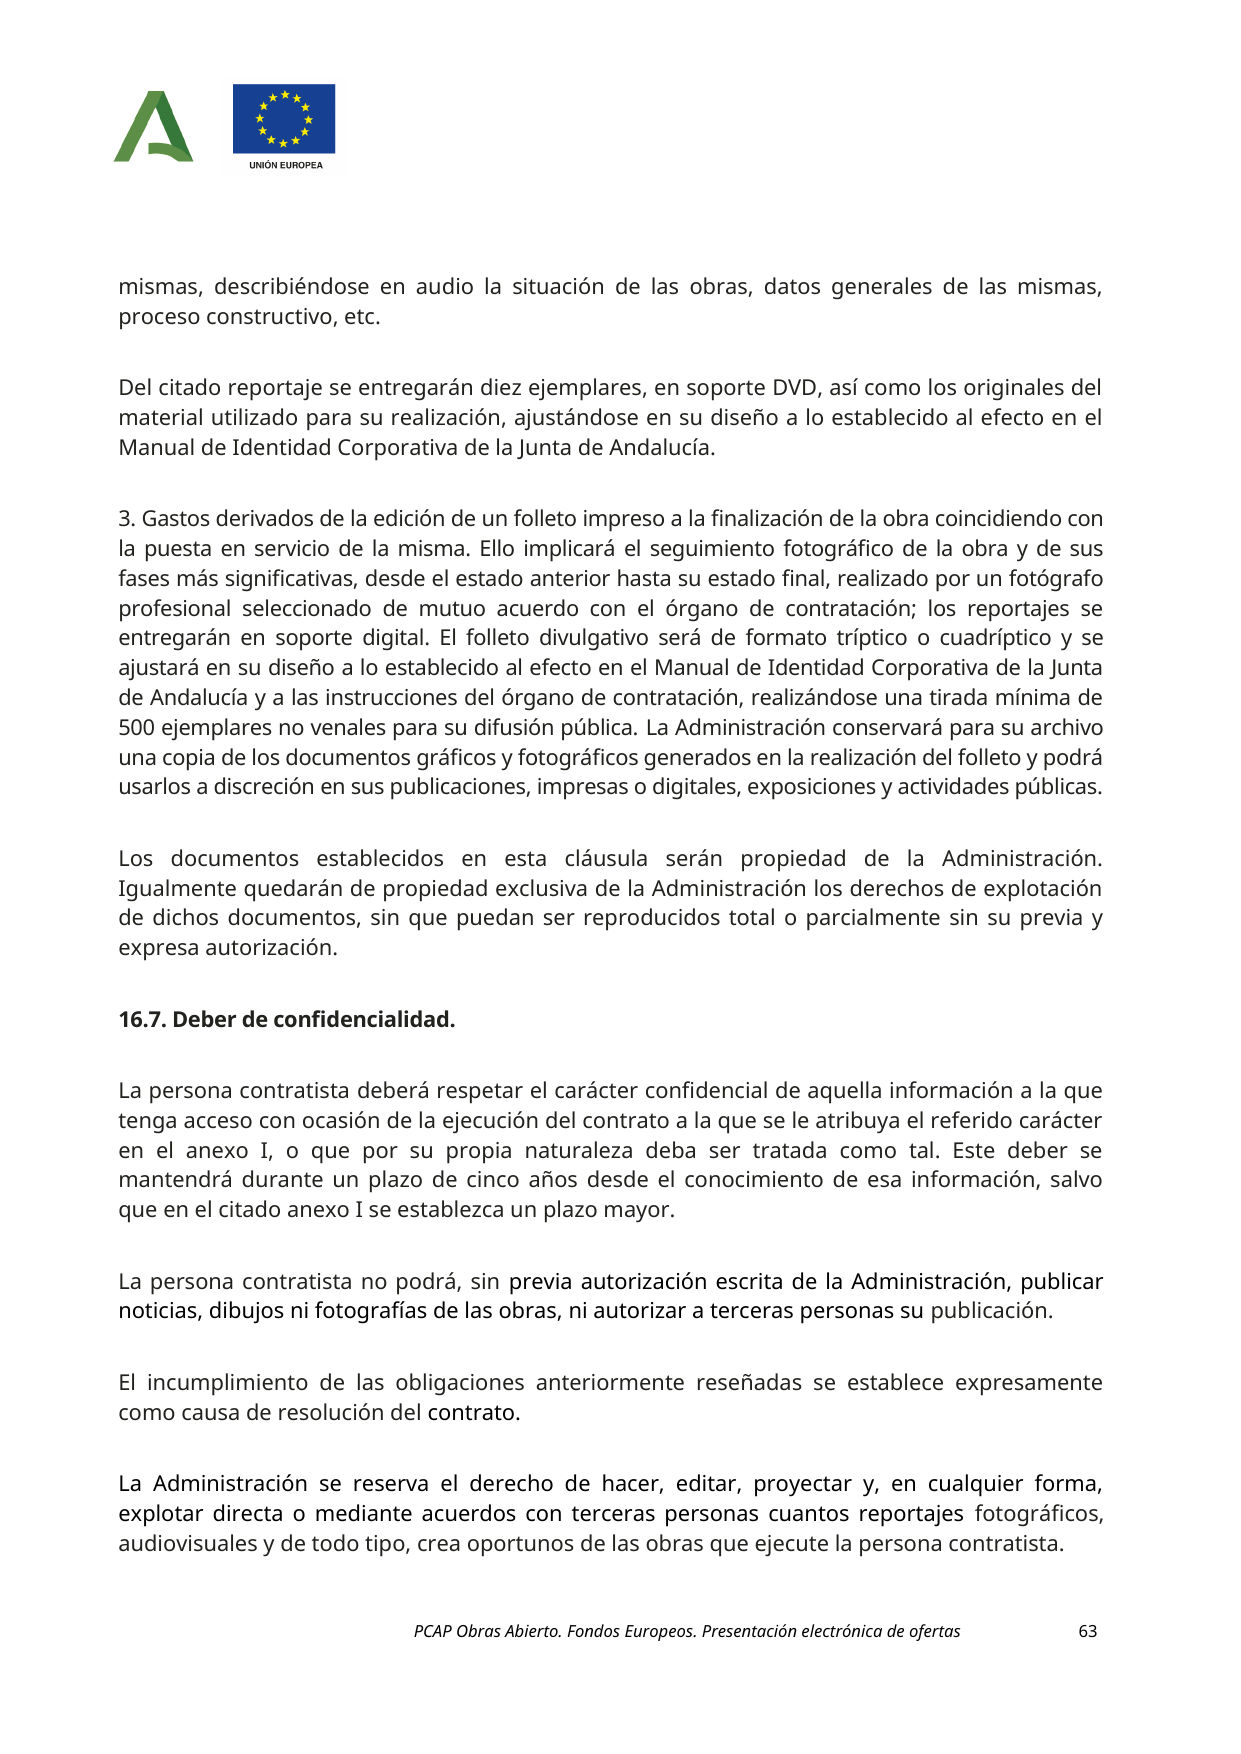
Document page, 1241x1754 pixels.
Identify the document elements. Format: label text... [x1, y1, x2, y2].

text Los documentos establecidos en esta cláusula serán propiedad de la Administración. Igualmente quedarán de propiedad exclusiva de la Administración los derechos de explotación de dichos documentos, sin que puedan ser reproducidos total o parcialmente sin su previa y expresa autorización. [118, 843, 1104, 962]
picture [109, 86, 198, 166]
text 3. Gastos derivados de la edición de un folleto impreso a la finalización de la obra coincidiendo con la puesta en servicio de la misma. Ello implicará el seguimiento fotográfico de la obra y de sus fases más significativas, desde el estado anterior hasta su estado final, realizado por un fotógrafo profesional seleccionado de mutuo acuerdo con el órgano de contratación; los reportajes se entregarán en soporte digital. El folleto divulgativo será de formato tríptico o cuadríptico y se ajustará en su diseño a lo establecido al efecto en el Manual de Identidad Corporativa de la Junta de Andalucía y a las instrucciones del órgano de contratación, realizándose una tirada mínima de 500 ejemplares no venales para su difusión pública. La Administración conservará para su archivo una copia de los documentos gráficos y fotográficos generados en la realización del folleto y podrá usarlos a discreción en sus publicaciones, impresas o digitales, exposiciones y actividades públicas. [118, 503, 1104, 801]
picture [221, 78, 347, 176]
text El incumplimiento de las obligaciones anteriormente reseñadas se establece expresamente como causa de resolución del contrato. [118, 1367, 1104, 1426]
text La persona contratista deberá respetar el carácter confidencial de aquella información a la que tenga acceso con ocasión de la ejecución del contrato a la que se le atribuya el referido carácter en el anexo I, o que por su propia naturaleza deba ser tratada como tal. Este deber se mantendrá durante un plazo de cinco años desde el conocimiento de esa información, salvo que en el citado anexo I se establezca un plazo mayor. [118, 1075, 1104, 1224]
text La Administración se reserva el derecho de hacer, editar, proyectar y, en cualquier forma, explotar directa o mediante acuerdos con terceras personas cuantos reportajes fotográficos, audiovisuales y de todo tipo, crea oportunos de las obras que ejecute la persona contratista. [118, 1468, 1104, 1557]
text mismas, describiéndose en audio la situación de las obras, datos generales de las mismas, proceso constructivo, etc. [118, 271, 1104, 330]
text 16.7. Deber de confidencialidad. [118, 1003, 1104, 1033]
text La persona contratista no podrá, sin previa autorización escrita de la Administración, publicar noticias, dibujos ni fotografías de las obras, ni autorizar a terceras personas su publicación. [118, 1266, 1104, 1325]
text Del citado reportaje se entregarán diez ejemplares, en soporte DVD, así como los originales del material utilizado para su realización, ajustándose en su diseño a lo establecido al efecto en el Manual de Identidad Corporativa de la Junta de Andalucía. [118, 372, 1104, 461]
